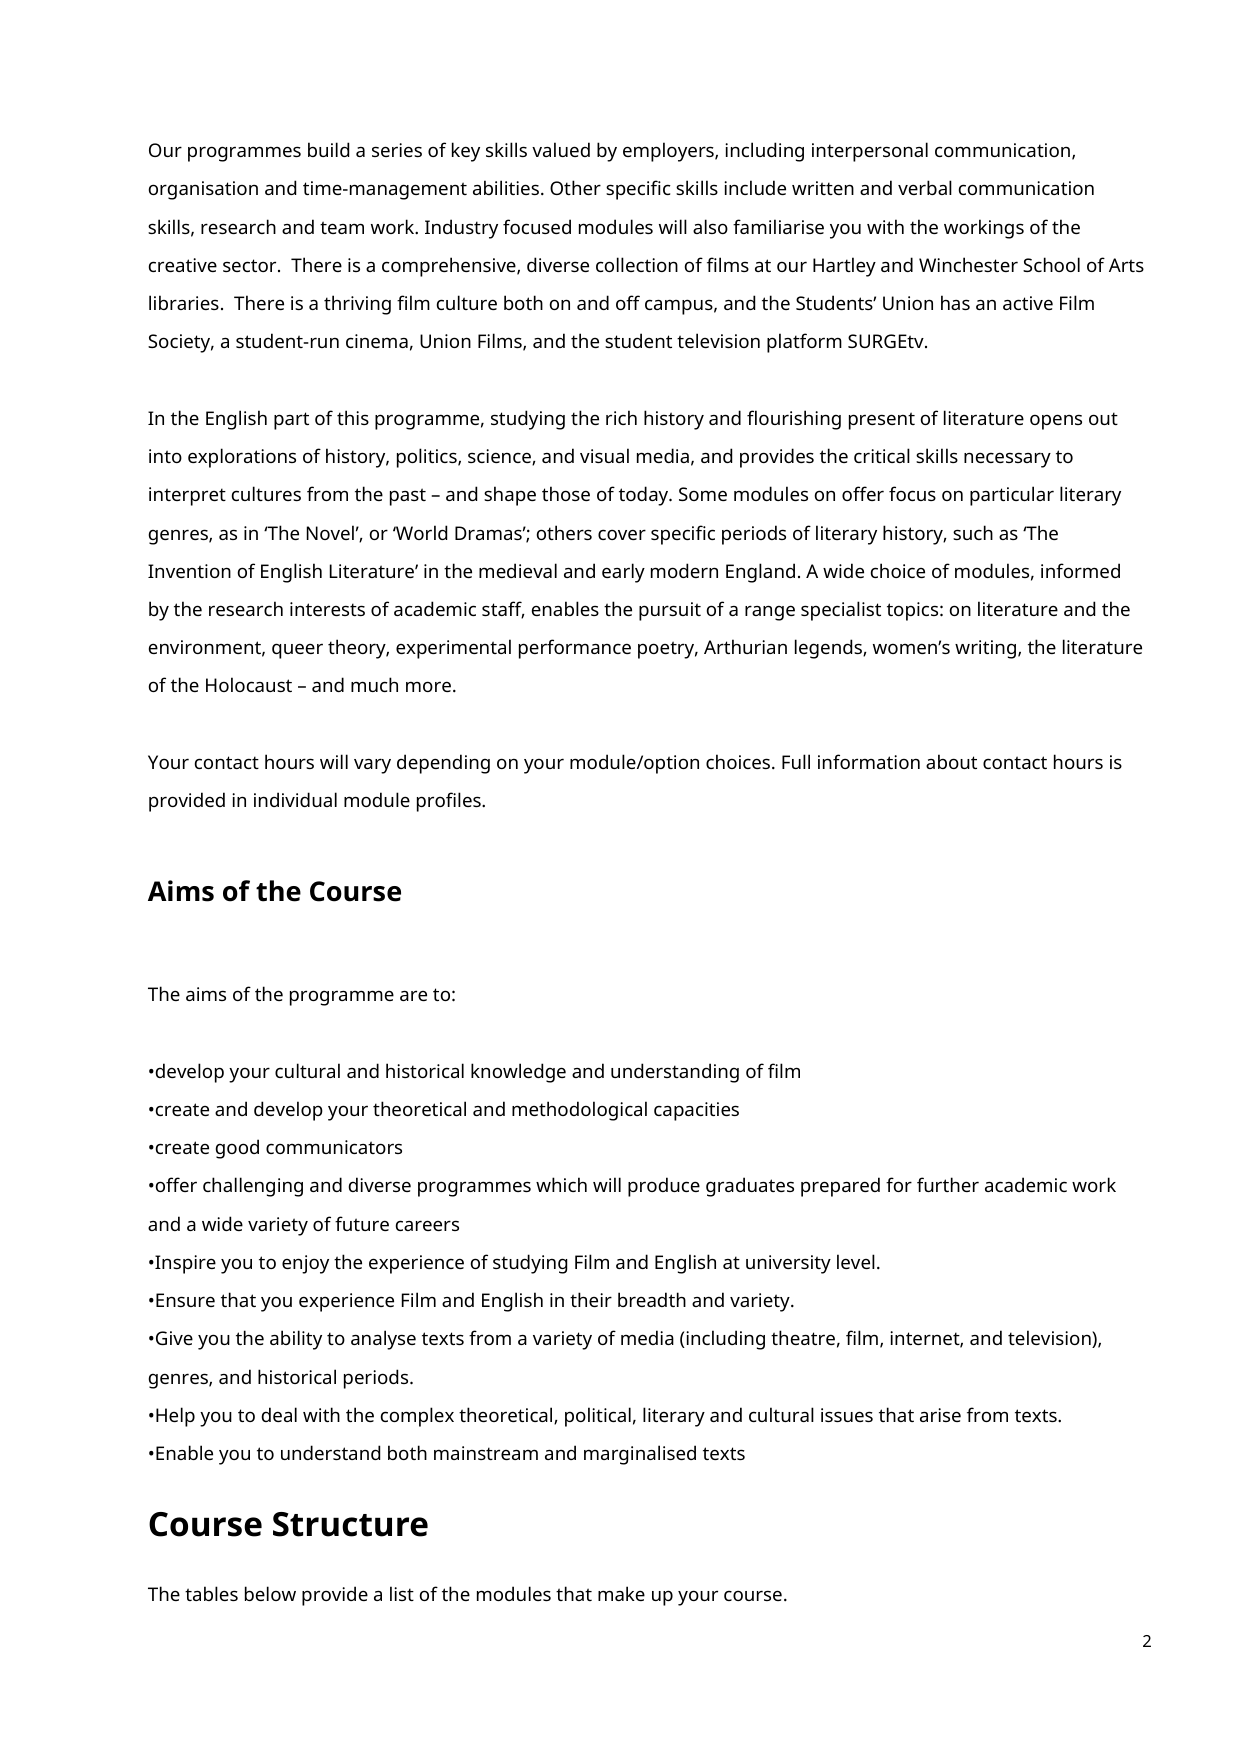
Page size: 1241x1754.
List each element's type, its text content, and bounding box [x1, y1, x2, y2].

text Our programmes build a series of key skills valued by employers, including interpersonal communication, organisation and time-management abilities. Other specific skills include written and verbal communication skills, research and team work. Industry focused modules will also familiarise you with the workings of the creative sector. There is a comprehensive, diverse collection of films at our Hartley and Winchester School of Arts libraries. There is a thriving film culture both on and off campus, and the Students’ Union has an active Film Society, a student-run cinema, Union Films, and the student television platform SURGEtv. In the English part of this programme, studying the rich history and flourishing present of literature opens out into explorations of history, politics, science, and visual media, and provides the critical skills necessary to interpret cultures from the past – and shape those of today. Some modules on offer focus on particular literary genres, as in ‘The Novel’, or ‘World Dramas’; others cover specific periods of literary history, such as ‘The Invention of English Literature’ in the medieval and early modern England. A wide choice of modules, informed by the research interests of academic staff, enables the pursuit of a range specialist topics: on literature and the environment, queer theory, experimental performance poetry, Arthurian legends, women’s writing, the literature of the Holocaust – and much more. Your contact hours will vary depending on your module/option choices. Full information about contact hours is provided in individual module profiles. [148, 99, 1145, 813]
text The aims of the programme are to: •develop your cultural and historical knowledge and understanding of film •create and develop your theoretical and methodological capacities •create good communicators •offer challenging and diverse programmes which will produce graduates prepared for further academic work and a wide variety of future careers •Inspire you to enjoy the experience of studying Film and English at university level. •Ensure that you experience Film and English in their breadth and variety. •Give you the ability to analyse texts from a variety of media (including theatre, film, internet, and television), genres, and historical periods. •Help you to deal with the complex theoretical, political, literary and cultural issues that arise from texts. •Enable you to understand both mainstream and marginalised texts [148, 982, 1152, 1466]
subtitle Aims of the Course [148, 872, 1152, 909]
subtitle Course Structure [148, 1501, 1152, 1546]
text The tables below provide a list of the modules that make up your course. [148, 1581, 1152, 1607]
